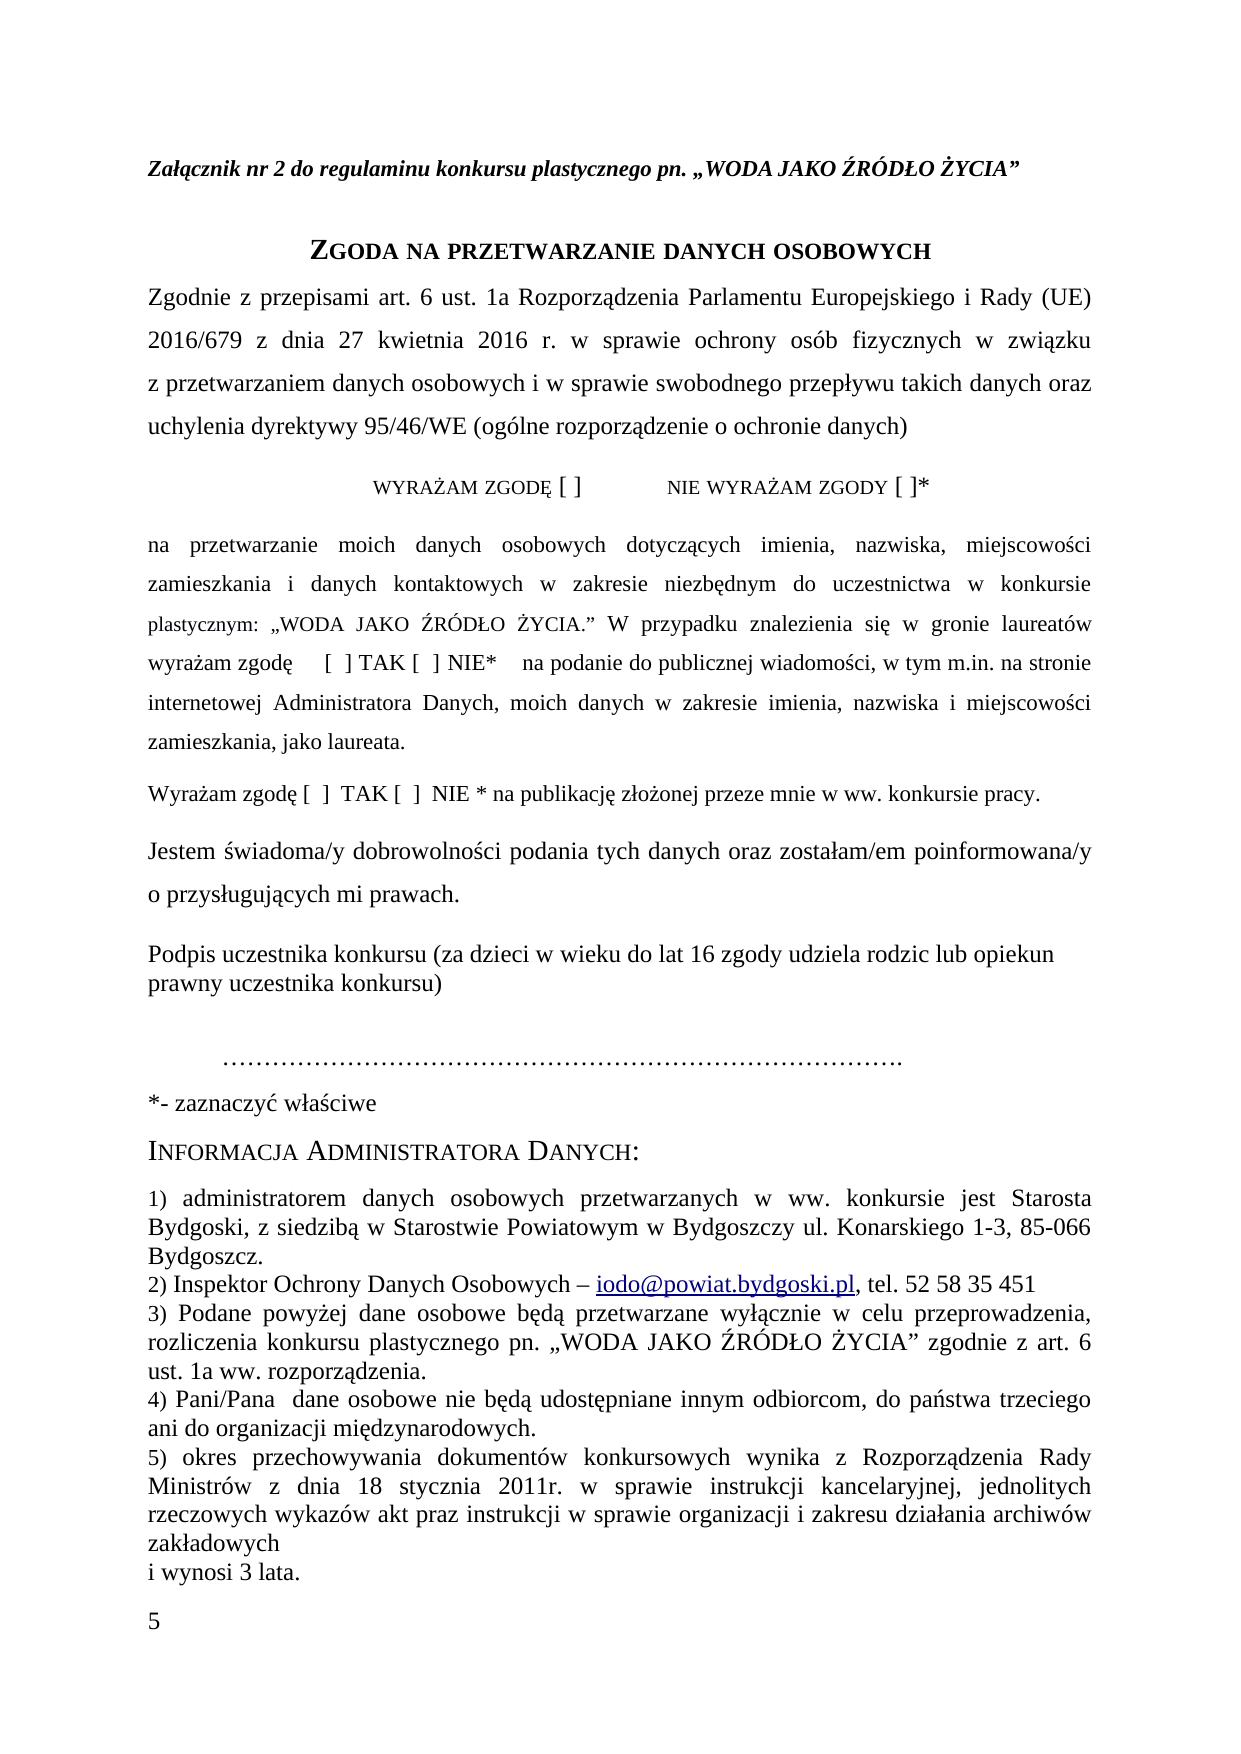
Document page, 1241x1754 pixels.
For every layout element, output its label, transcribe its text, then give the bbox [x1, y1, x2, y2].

list Pani/Pana dane osobowe nie będą udostępniane innym odbiorcom, do państwa trzeciego ani do organizacji międzynarodowych. [148, 1384, 1093, 1442]
list Podane powyżej dane osobowe będą przetwarzane wyłącznie w celu przeprowadzenia, rozliczenia konkursu plastycznego pn. „WODA JAKO ŹRÓDŁO ŻYCIA” zgodnie z art. 6 ust. 1a ww. rozporządzenia. [148, 1298, 1093, 1384]
text ………………………………………………………………………. [148, 1013, 1093, 1071]
text Zgoda na przetwarzanie danych osobowych [148, 232, 1093, 265]
text Podpis uczestnika konkursu (za dzieci w wieku do lat 16 zgody udziela rodzic lub opiekun prawny uczestnika konkursu) [148, 939, 1093, 997]
text Zgodnie z przepisami art. 6 ust. 1a Rozporządzenia Parlamentu Europejskiego i Rady (UE) 2016/679 z dnia 27 kwietnia 2016 r. w sprawie ochrony osób fizycznych w związku z przetwarzaniem danych osobowych i w sprawie swobodnego przepływu takich danych oraz uchylenia dyrektywy 95/46/WE (ogólne rozporządzenie o ochronie danych) [148, 282, 1093, 440]
text *- zaznaczyć właściwe [148, 1088, 1093, 1116]
text na przetwarzanie moich danych osobowych dotyczących imienia, nazwiska, miejscowości zamieszkania i danych kontaktowych w zakresie niezbędnym do uczestnictwa w konkursie plastycznym: „WODA JAKO ŹRÓDŁO ŻYCIA.” W przypadku znalezienia się w gronie laureatów wyrażam zgodę [ ] TAK [ ] NIE* na podanie do publicznej wiadomości, w tym m.in. na stronie internetowej Administratora Danych, moich danych w zakresie imienia, nazwiska i miejscowości zamieszkania, jako laureata. [148, 531, 1093, 755]
list administratorem danych osobowych przetwarzanych w ww. konkursie jest Starosta Bydgoski, z siedzibą w Starostwie Powiatowym w Bydgoszczy ul. Konarskiego 1-3, 85-066 Bydgoszcz. [148, 1183, 1093, 1269]
list Inspektor Ochrony Danych Osobowych – iodo@powiat.bydgoski.pl, tel. 52 58 35 451 [148, 1269, 1093, 1298]
text Jestem świadoma/y dobrowolności podania tych danych oraz zostałam/em poinformowana/y o przysługujących mi prawach. [148, 836, 1093, 908]
list okres przechowywania dokumentów konkursowych wynika z Rozporządzenia Rady Ministrów z dnia 18 stycznia 2011r. w sprawie instrukcji kancelaryjnej, jednolitych rzeczowych wykazów akt praz instrukcji w sprawie organizacji i zakresu działania archiwów zakładowych i wynosi 3 lata. [148, 1442, 1093, 1586]
text Informacja Administratora Danych: [148, 1133, 1093, 1167]
text Wyrażam zgodę [ ] TAK [ ] NIE * na publikację złożonej przeze mnie w ww. konkursie pracy. [148, 780, 1093, 807]
text wyrażam zgodę [ ] nie wyrażam zgody [ ]* [298, 471, 1093, 500]
text Załącznik nr 2 do regulaminu konkursu plastycznego pn. „WODA JAKO ŹRÓDŁO ŻYCIA” [148, 155, 1093, 182]
